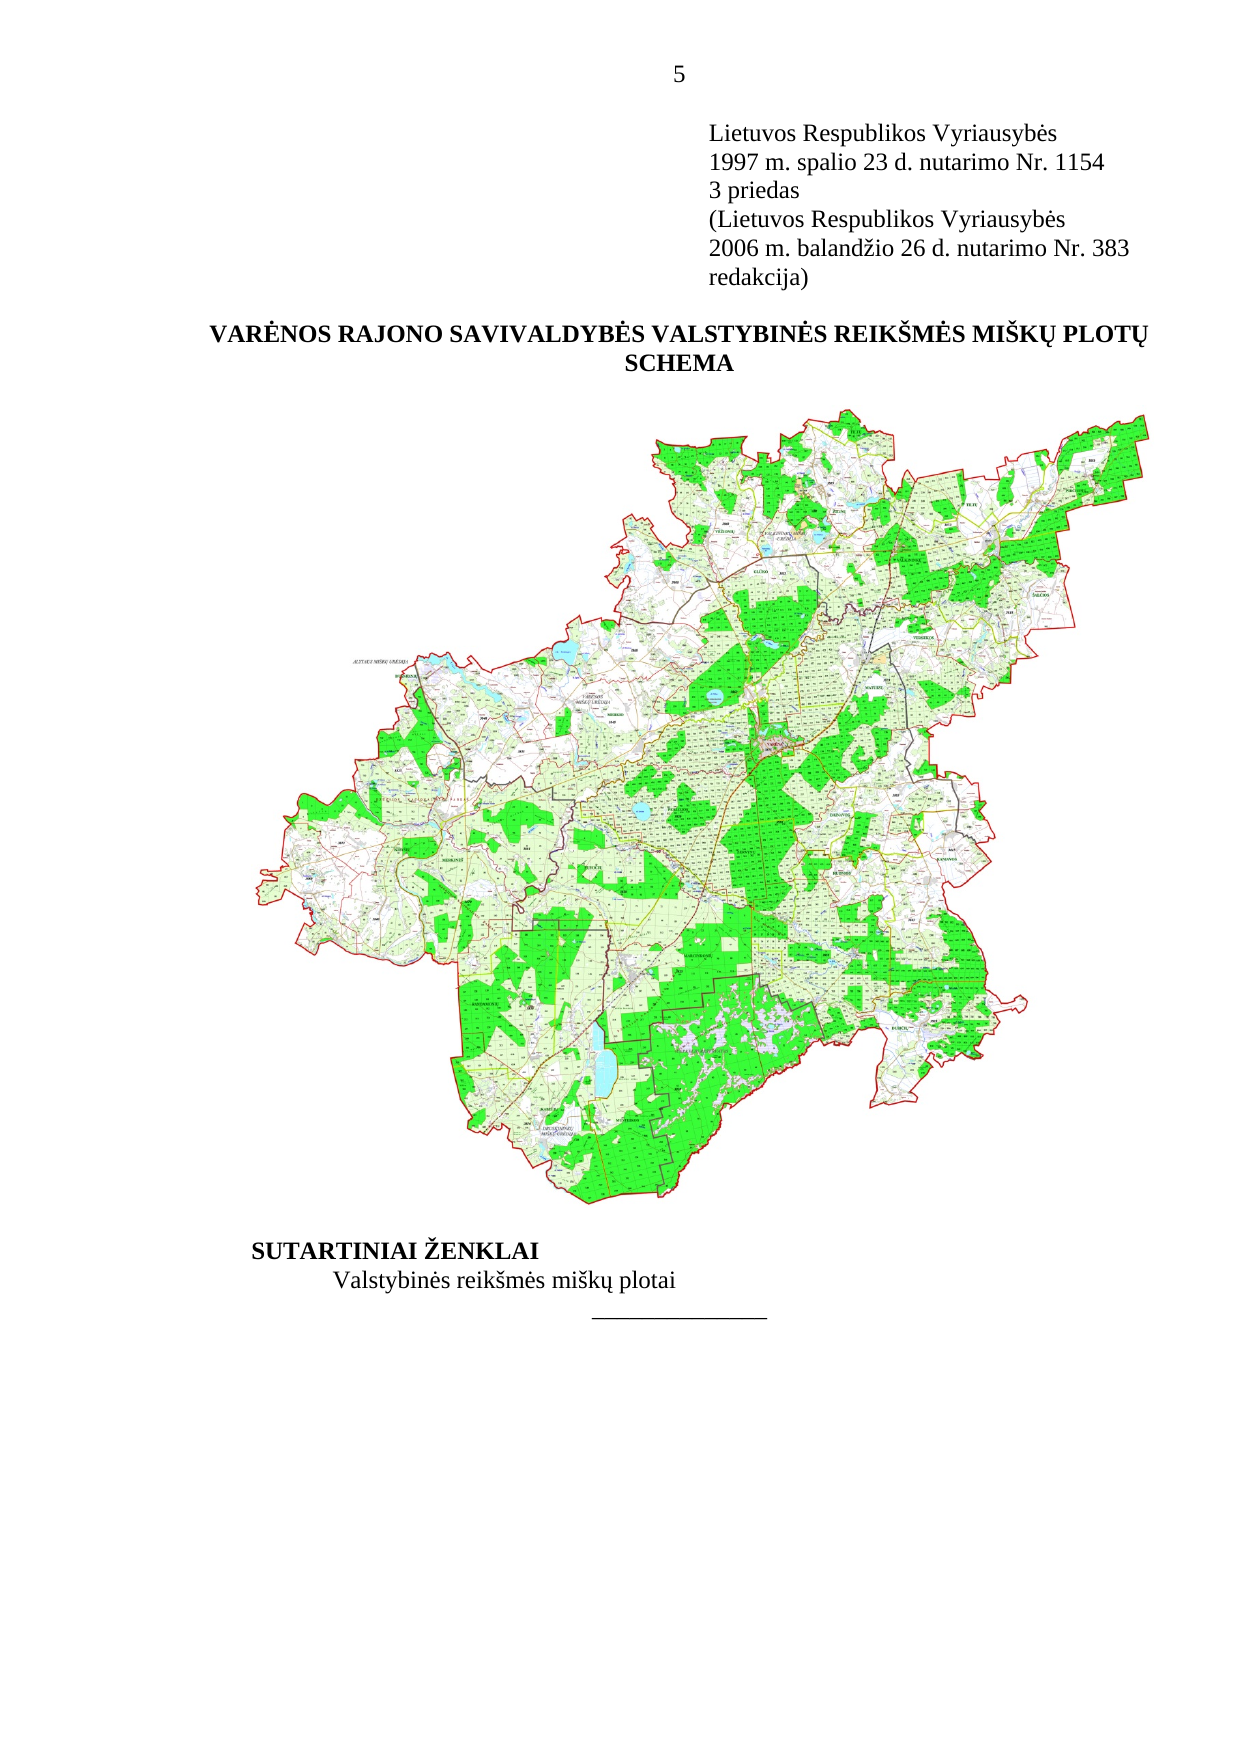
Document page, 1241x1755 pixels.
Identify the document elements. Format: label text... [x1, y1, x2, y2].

text ______________ [177, 1293, 1181, 1322]
text 1997 m. spalio 23 d. nutarimo Nr. 1154 [177, 147, 1181, 176]
text SUTARTINIAI ŽENKLAI [177, 1236, 1181, 1265]
text (Lietuvos Respublikos Vyriausybės [177, 204, 1181, 233]
text Lietuvos Respublikos Vyriausybės [177, 118, 1181, 147]
text Valstybinės reikšmės miškų plotai [177, 1265, 1181, 1293]
text 2006 m. balandžio 26 d. nutarimo Nr. 383 [177, 233, 1181, 262]
text redakcija) [177, 262, 1181, 291]
text Varėnos rajono savivaldybės valstybinės reikšmės miškų plotų schema [177, 319, 1181, 377]
text 3 priedas [177, 176, 1181, 204]
